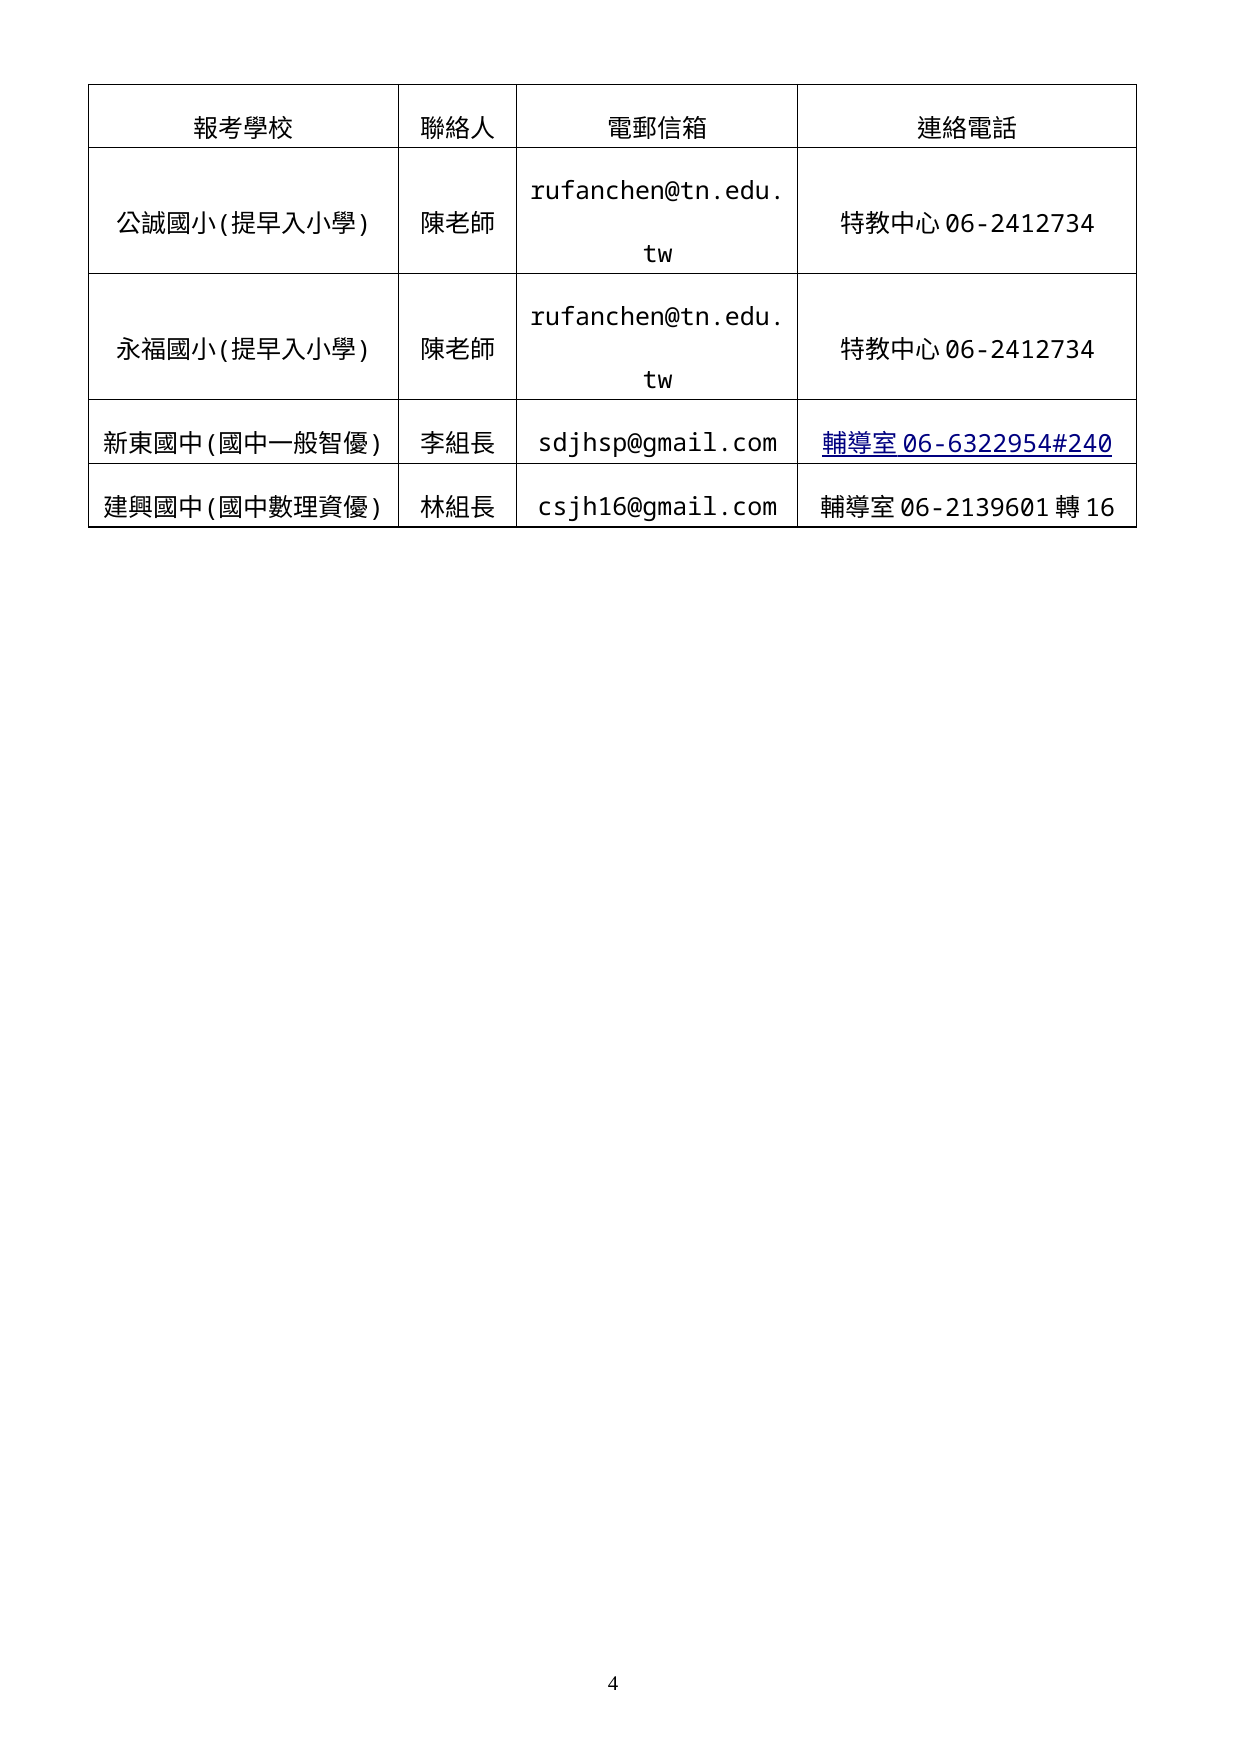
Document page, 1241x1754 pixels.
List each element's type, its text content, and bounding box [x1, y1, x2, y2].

table_cell 特教中心06-2412734 [798, 274, 1136, 399]
table_cell 陳老師 [399, 148, 516, 273]
table_cell rufanchen@tn.edu.tw [517, 148, 797, 273]
table_cell 特教中心06-2412734 [798, 148, 1136, 273]
table_cell 新東國中(國中一般智優) [89, 400, 398, 463]
table_cell 李組長 [399, 400, 516, 463]
table_header 聯絡人 [399, 85, 516, 147]
table_cell 公誠國小(提早入小學) [89, 148, 398, 273]
table_header 連絡電話 [798, 85, 1136, 147]
table_cell 永福國小(提早入小學) [89, 274, 398, 399]
table_header 電郵信箱 [517, 85, 797, 147]
table_cell 林組長 [399, 464, 516, 526]
table_cell 建興國中(國中數理資優) [89, 464, 398, 526]
table_cell 輔導室06-6322954#240 [798, 400, 1136, 463]
table_cell 陳老師 [399, 274, 516, 399]
table_cell 輔導室06-2139601轉16 [798, 464, 1136, 526]
table_cell csjh16@gmail.com [517, 464, 797, 526]
table_header 報考學校 [89, 85, 398, 147]
table_cell rufanchen@tn.edu.tw [517, 274, 797, 399]
table_cell sdjhsp@gmail.com [517, 400, 797, 463]
